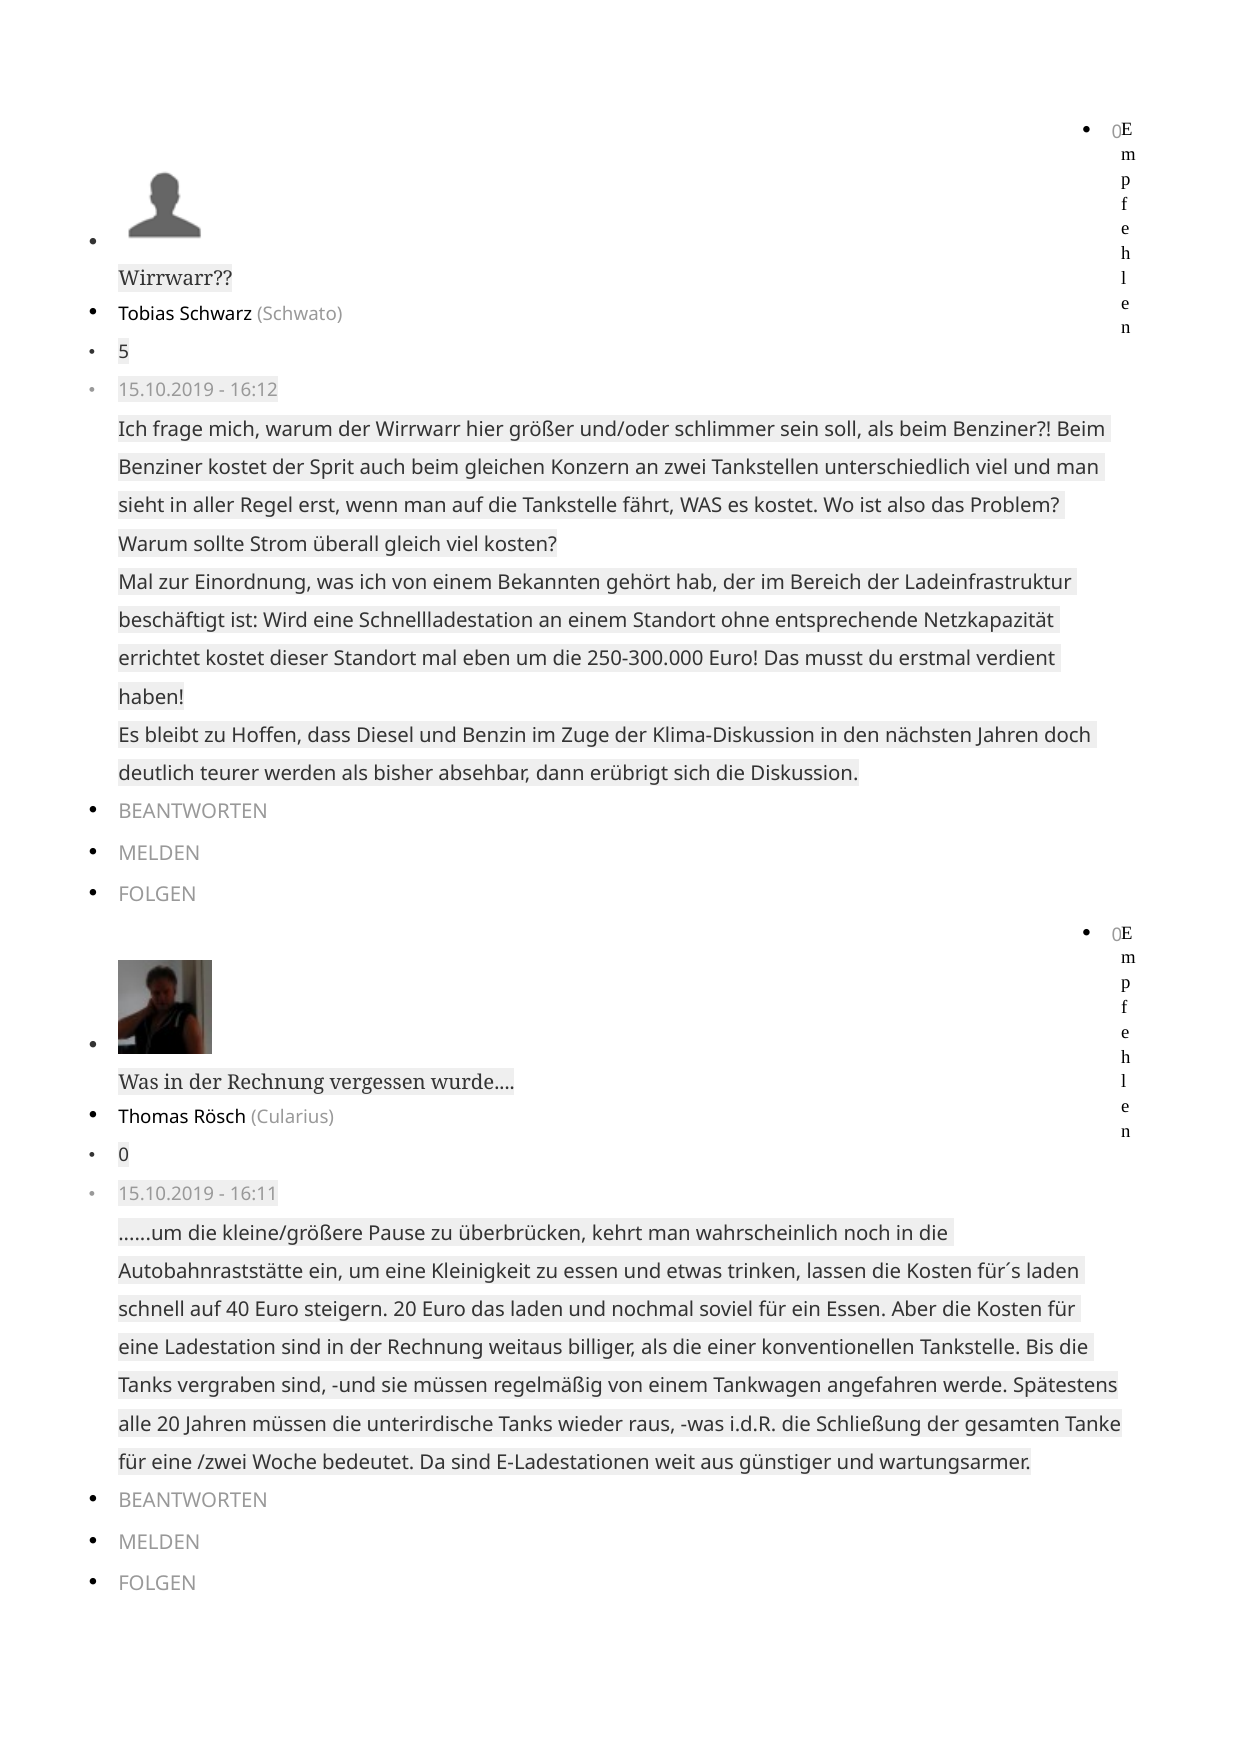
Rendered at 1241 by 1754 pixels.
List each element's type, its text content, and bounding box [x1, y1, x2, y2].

list MELDEN [118, 1527, 1122, 1555]
list Wirrwarr?? [118, 264, 1121, 292]
list 0 [118, 118, 1121, 144]
list Tobias Schwarz (Schwato) [118, 300, 1121, 326]
list Ich frage mich, warum der Wirrwarr hier größer und/oder schlimmer sein soll, als beim Benziner?! Beim Benziner kostet der Sprit auch beim gleichen Konzern an zwei Tankstellen unterschiedlich viel und man sieht in aller Regel erst, wenn man auf die Tankstelle fährt, WAS es kostet. Wo ist also das Problem? Warum sollte Strom überall gleich viel kosten? Mal zur Einordnung, was ich von einem Bekannten gehört hab, der im Bereich der Ladeinfrastruktur beschäftigt ist: Wird eine Schnellladestation an einem Standort ohne entsprechende Netzkapazität errichtet kostet dieser Standort mal eben um die 250-300.000 Euro! Das musst du erstmal verdient haben! Es bleibt zu Hoffen, dass Diesel und Benzin im Zuge der Klima-Diskussion in den nächsten Jahren doch deutlich teurer werden als bisher absehbar, dann erübrigt sich die Diskussion. [118, 415, 1122, 786]
list FOLGEN [118, 1569, 1122, 1597]
list MELDEN [118, 838, 1122, 866]
list 0 [118, 1142, 1122, 1167]
list ......um die kleine/größere Pause zu überbrücken, kehrt man wahrscheinlich noch in die Autobahnraststätte ein, um eine Kleinigkeit zu essen und etwas trinken, lassen die Kosten für´s laden schnell auf 40 Euro steigern. 20 Euro das laden und nochmal soviel für ein Essen. Aber die Kosten für eine Ladestation sind in der Rechnung weitaus billiger, als die einer konventionellen Tankstelle. Bis die Tanks vergraben sind, -und sie müssen regelmäßig von einem Tankwagen angefahren werde. Spätestens alle 20 Jahren müssen die unterirdische Tanks wieder raus, -was i.d.R. die Schließung der gesamten Tanke für eine /zwei Woche bedeutet. Da sind E-Ladestationen weit aus günstiger und wartungsarmer. [118, 1218, 1122, 1475]
list BEANTWORTEN [118, 1486, 1122, 1513]
list 15.10.2019 - 16:12 [118, 376, 1122, 402]
list BEANTWORTEN [118, 797, 1122, 825]
list 5 [118, 338, 1122, 364]
list 15.10.2019 - 16:11 [118, 1180, 1122, 1206]
list Was in der Rechnung vergessen wurde.... [118, 1068, 1121, 1095]
list FOLGEN [118, 880, 1122, 908]
list Thomas Rösch (Cularius) [118, 1103, 1121, 1129]
picture [118, 156, 212, 251]
picture [118, 960, 212, 1054]
list 0 [118, 922, 1121, 947]
